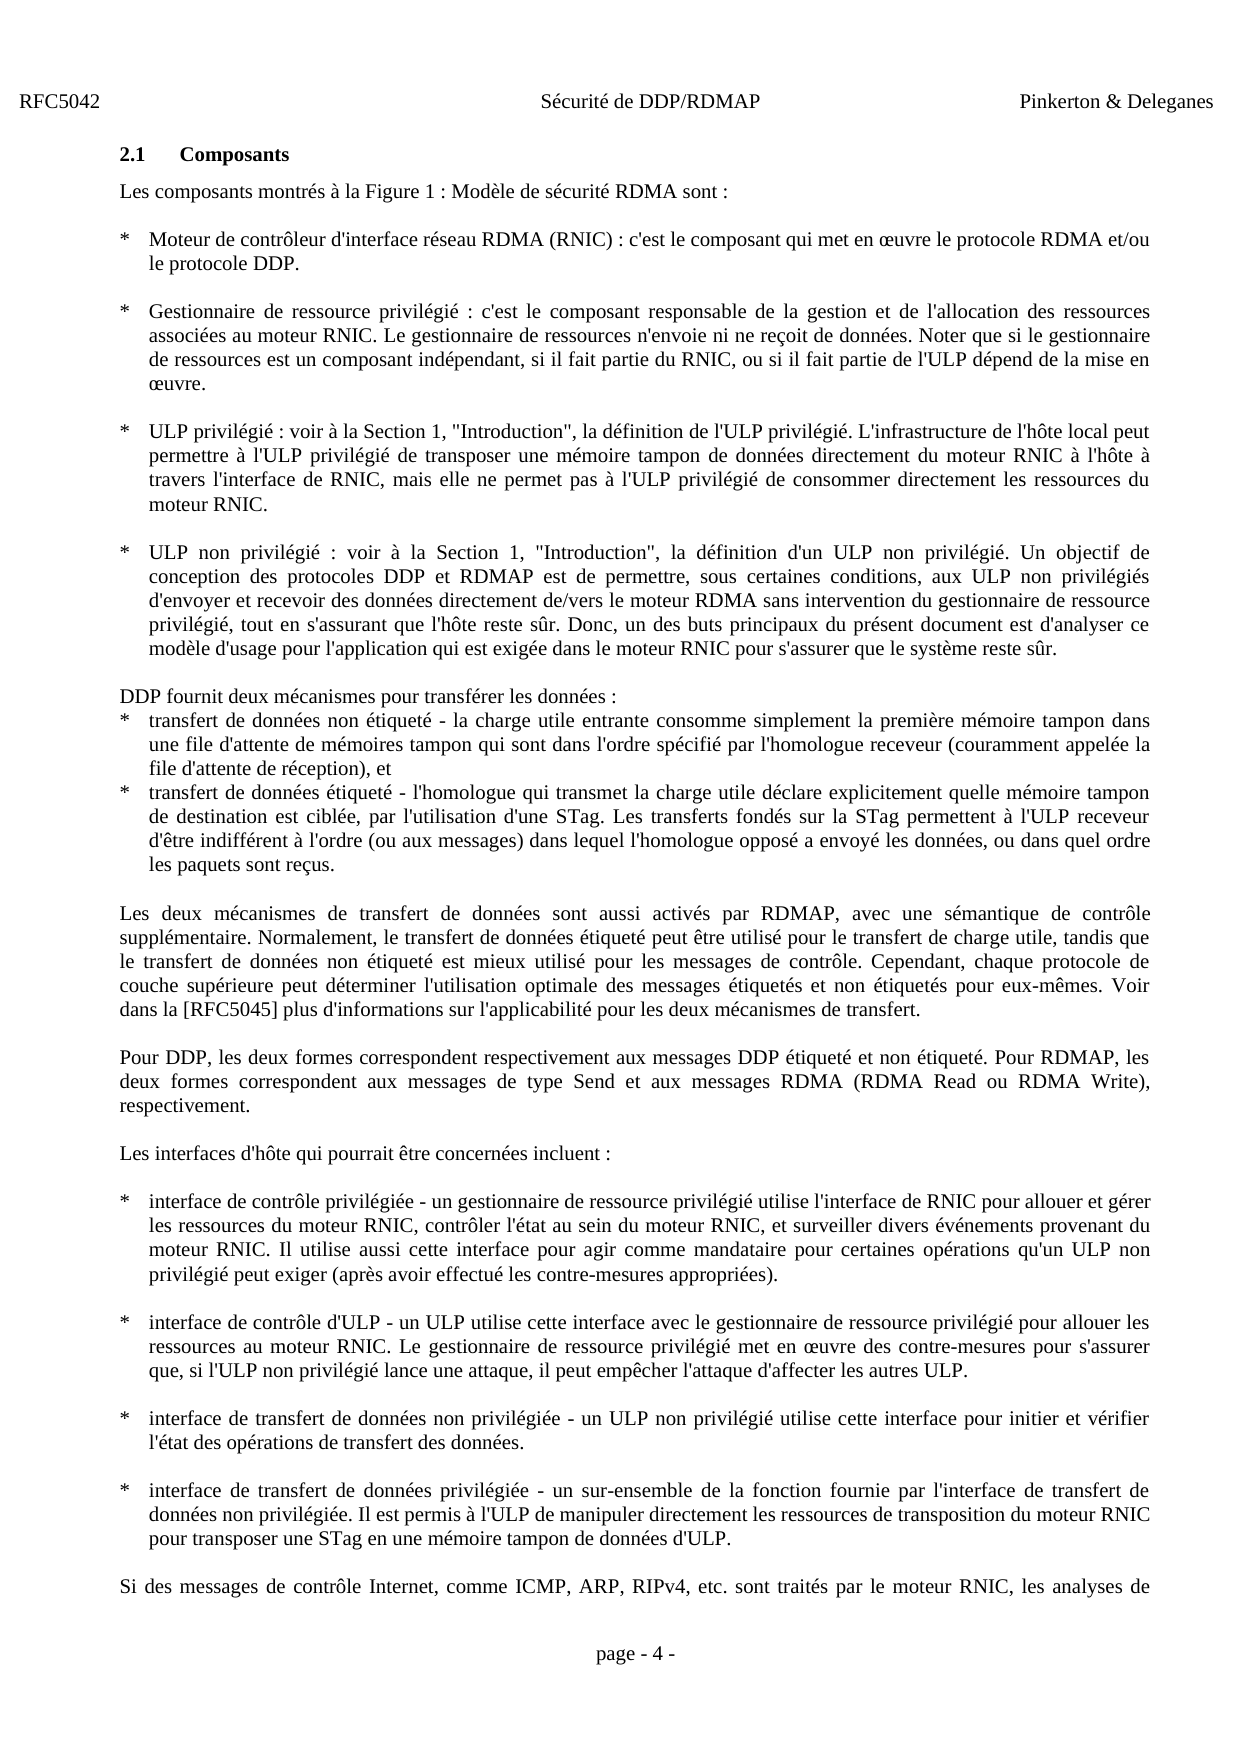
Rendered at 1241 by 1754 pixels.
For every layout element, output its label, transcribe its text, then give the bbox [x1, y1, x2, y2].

text Les interfaces d'hôte qui pourrait être concernées incluent : [119, 1141, 1152, 1165]
text * transfert de données non étiqueté - la charge utile entrante consomme simplement la première mémoire tampon dans une file d'attente de mémoires tampon qui sont dans l'ordre spécifié par l'homologue receveur (couramment appelée la file d'attente de réception), et [119, 708, 1152, 780]
text * interface de contrôle d'ULP - un ULP utilise cette interface avec le gestionnaire de ressource privilégié pour allouer les ressources au moteur RNIC. Le gestionnaire de ressource privilégié met en œuvre des contre-mesures pour s'assurer que, si l'ULP non privilégié lance une attaque, il peut empêcher l'attaque d'affecter les autres ULP. [119, 1309, 1152, 1382]
text Les deux mécanismes de transfert de données sont aussi activés par RDMAP, avec une sémantique de contrôle supplémentaire. Normalement, le transfert de données étiqueté peut être utilisé pour le transfert de charge utile, tandis que le transfert de données non étiqueté est mieux utilisé pour les messages de contrôle. Cependant, chaque protocole de couche supérieure peut déterminer l'utilisation optimale des messages étiquetés et non étiquetés pour eux-mêmes. Voir dans la [RFC5045] plus d'informations sur l'applicabilité pour les deux mécanismes de transfert. [119, 901, 1152, 1021]
text * transfert de données étiqueté - l'homologue qui transmet la charge utile déclare explicitement quelle mémoire tampon de destination est ciblée, par l'utilisation d'une STag. Les transferts fondés sur la STag permettent à l'ULP receveur d'être indifférent à l'ordre (ou aux messages) dans lequel l'homologue opposé a envoyé les données, ou dans quel ordre les paquets sont reçus. [119, 780, 1152, 876]
text Si des messages de contrôle Internet, comme ICMP, ARP, RIPv4, etc. sont traités par le moteur RNIC, les analyses de [119, 1574, 1152, 1598]
subtitle 2.1 Composants [119, 142, 1152, 166]
text * ULP privilégié : voir à la Section 1, "Introduction", la définition de l'ULP privilégié. L'infrastructure de l'hôte local peut permettre à l'ULP privilégié de transposer une mémoire tampon de données directement du moteur RNIC à l'hôte à travers l'interface de RNIC, mais elle ne permet pas à l'ULP privilégié de consommer directement les ressources du moteur RNIC. [119, 419, 1152, 516]
text * interface de transfert de données non privilégiée - un ULP non privilégié utilise cette interface pour initier et vérifier l'état des opérations de transfert des données. [119, 1406, 1152, 1454]
text Les composants montrés à la Figure 1 : Modèle de sécurité RDMA sont : [119, 179, 1152, 203]
text * Gestionnaire de ressource privilégié : c'est le composant responsable de la gestion et de l'allocation des ressources associées au moteur RNIC. Le gestionnaire de ressources n'envoie ni ne reçoit de données. Noter que si le gestionnaire de ressources est un composant indépendant, si il fait partie du RNIC, ou si il fait partie de l'ULP dépend de la mise en œuvre. [119, 299, 1152, 395]
text * Moteur de contrôleur d'interface réseau RDMA (RNIC) : c'est le composant qui met en œuvre le protocole RDMA et/ou le protocole DDP. [119, 227, 1152, 275]
text Pour DDP, les deux formes correspondent respectivement aux messages DDP étiqueté et non étiqueté. Pour RDMAP, les deux formes correspondent aux messages de type Send et aux messages RDMA (RDMA Read ou RDMA Write), respectivement. [119, 1045, 1152, 1117]
text * interface de transfert de données privilégiée - un sur-ensemble de la fonction fournie par l'interface de transfert de données non privilégiée. Il est permis à l'ULP de manipuler directement les ressources de transposition du moteur RNIC pour transposer une STag en une mémoire tampon de données d'ULP. [119, 1478, 1152, 1550]
text DDP fournit deux mécanismes pour transférer les données : [119, 684, 1152, 708]
text * interface de contrôle privilégiée - un gestionnaire de ressource privilégié utilise l'interface de RNIC pour allouer et gérer les ressources du moteur RNIC, contrôler l'état au sein du moteur RNIC, et surveiller divers événements provenant du moteur RNIC. Il utilise aussi cette interface pour agir comme mandataire pour certaines opérations qu'un ULP non privilégié peut exiger (après avoir effectué les contre-mesures appropriées). [119, 1189, 1152, 1286]
text * ULP non privilégié : voir à la Section 1, "Introduction", la définition d'un ULP non privilégié. Un objectif de conception des protocoles DDP et RDMAP est de permettre, sous certaines conditions, aux ULP non privilégiés d'envoyer et recevoir des données directement de/vers le moteur RDMA sans intervention du gestionnaire de ressource privilégié, tout en s'assurant que l'hôte reste sûr. Donc, un des buts principaux du présent document est d'analyser ce modèle d'usage pour l'application qui est exigée dans le moteur RNIC pour s'assurer que le système reste sûr. [119, 539, 1152, 660]
